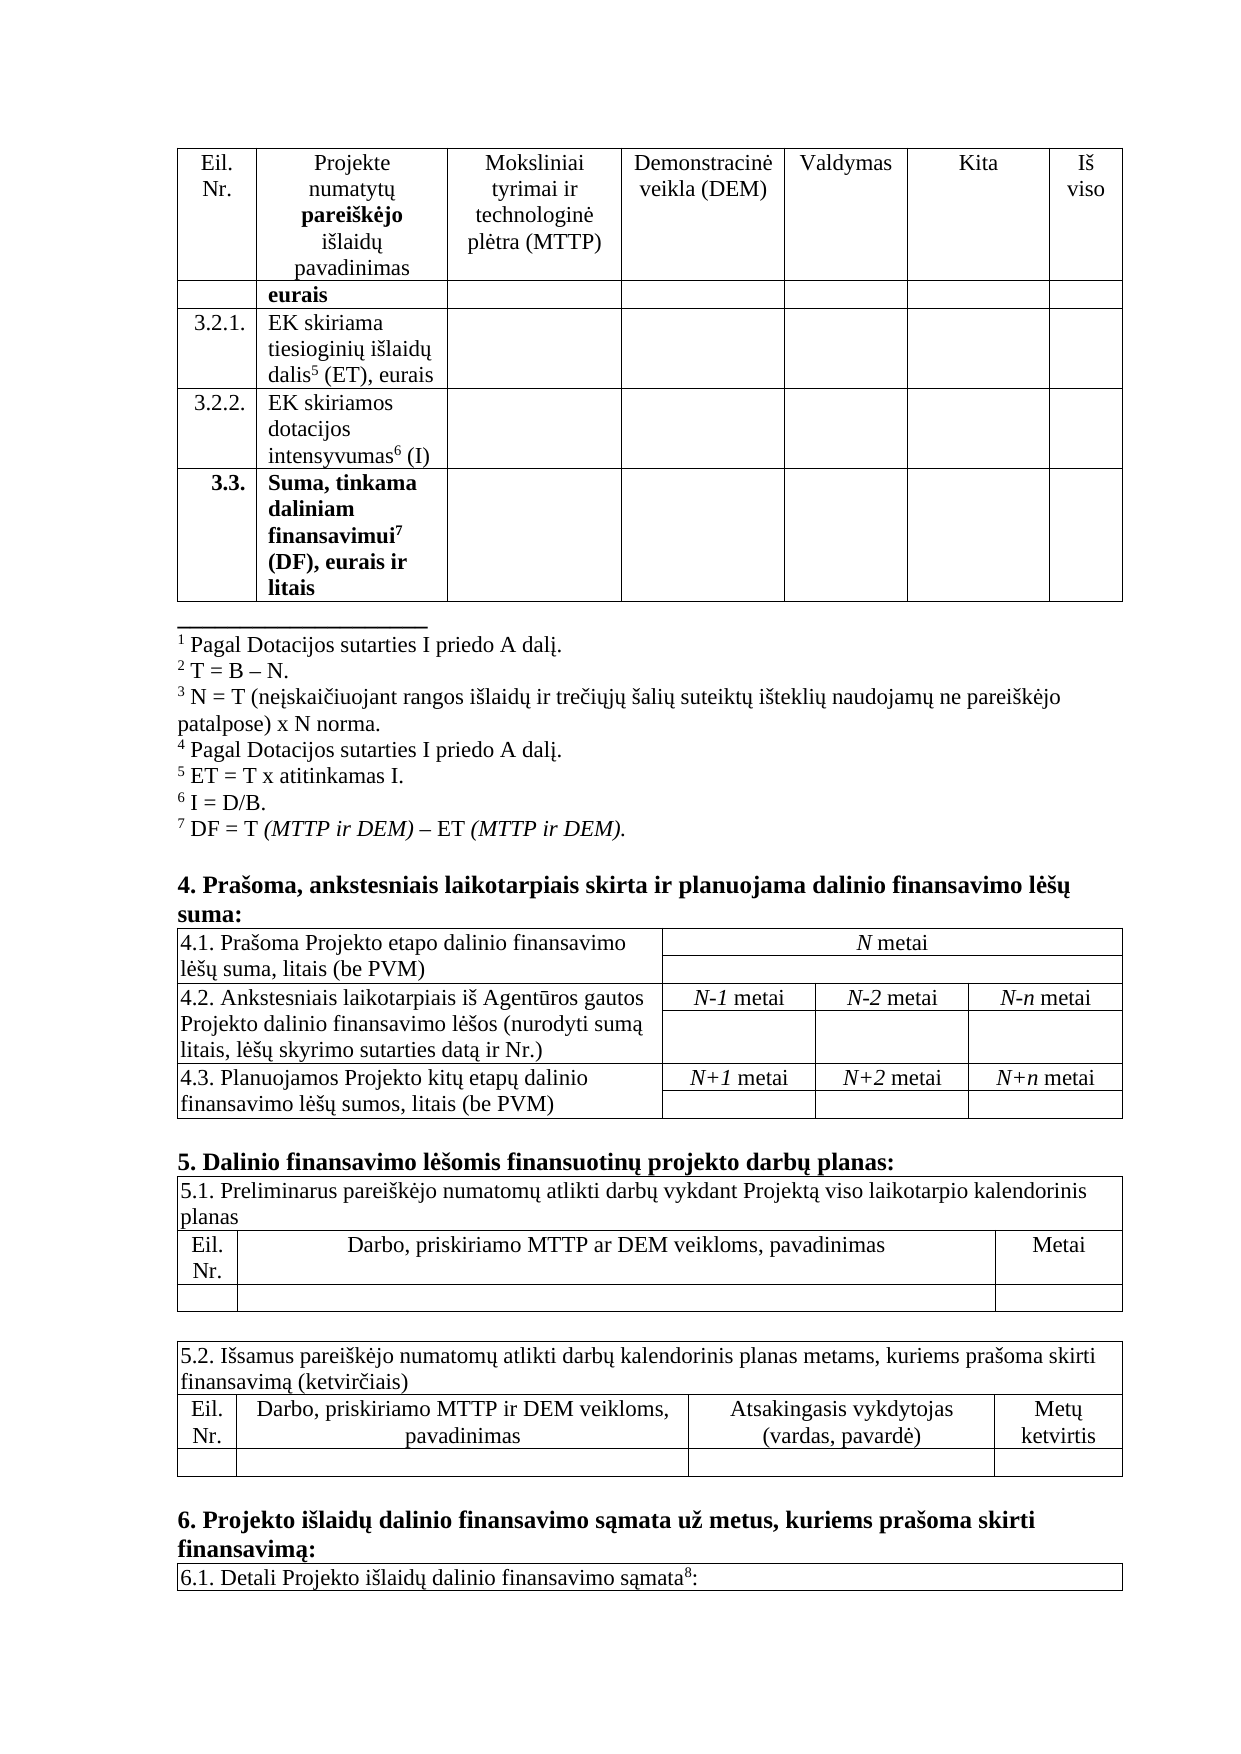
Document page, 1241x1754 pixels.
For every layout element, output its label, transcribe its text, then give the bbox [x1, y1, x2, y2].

table_cell N-1 metai [663, 984, 815, 1010]
table_cell [969, 1091, 1122, 1117]
table_cell [238, 1285, 995, 1311]
text 5. Dalinio finansavimo lėšomis finansuotinų projekto darbų planas: [177, 1147, 1122, 1176]
text 4. Prašoma, ankstesniais laikotarpiais skirta ir planuojama dalinio finansavimo lėšų suma: [177, 870, 1122, 928]
table_cell EK skiriama tiesioginių išlaidų dalis5 (ET), eurais [257, 309, 447, 388]
table_cell [1050, 389, 1122, 468]
table_header 5.1. Preliminarus pareiškėjo numatomų atlikti darbų vykdant Projektą viso laikotarpio kalendorinis planas [178, 1177, 1122, 1230]
table_cell [1050, 281, 1122, 308]
table_cell N+1 metai [663, 1064, 815, 1090]
table_cell N-2 metai [816, 984, 968, 1010]
text 4 Pagal Dotacijos sutarties I priedo A dalį. [177, 736, 1122, 762]
table_cell [908, 469, 1049, 601]
table_cell [908, 309, 1049, 388]
table_cell [178, 1285, 237, 1311]
table_cell [785, 309, 907, 388]
table_cell Atsakingasis vykdytojas (vardas, pavardė) [689, 1395, 994, 1448]
table_cell 4.3. Planuojamos Projekto kitų etapų dalinio finansavimo lėšų sumos, litais (be PVM) [178, 1064, 662, 1117]
table_header Demonstracinė veikla (DEM) [622, 149, 784, 280]
table_cell [178, 281, 256, 308]
text 1 Pagal Dotacijos sutarties I priedo A dalį. [177, 631, 1122, 657]
table_cell [785, 389, 907, 468]
text 7 DF = T (MTTP ir DEM) – ET (MTTP ir DEM). [177, 815, 1122, 841]
table_header 6.1. Detali Projekto išlaidų dalinio finansavimo sąmata8: [178, 1564, 1122, 1590]
table_cell [995, 1449, 1122, 1476]
table_cell [1050, 469, 1122, 601]
table_cell [622, 389, 784, 468]
table_cell [785, 281, 907, 308]
table_cell [908, 281, 1049, 308]
table_cell [816, 1091, 968, 1117]
table_cell eurais [257, 281, 447, 308]
table_cell [448, 469, 621, 601]
table_header 5.2. Išsamus pareiškėjo numatomų atlikti darbų kalendorinis planas metams, kuriems prašoma skirti finansavimą (ketvirčiais) [178, 1342, 1122, 1394]
text 6 I = D/B. [177, 789, 1122, 815]
table_cell [785, 469, 907, 601]
table_cell Eil. Nr. [178, 1231, 237, 1283]
table_cell [969, 1011, 1122, 1063]
table_header Iš viso [1050, 149, 1122, 280]
table_cell [448, 389, 621, 468]
table_cell Darbo, priskiriamo MTTP ar DEM veikloms, pavadinimas [238, 1231, 995, 1283]
table_cell 3.2.2. [178, 389, 256, 468]
text 6. Projekto išlaidų dalinio finansavimo sąmata už metus, kuriems prašoma skirti finansavimą: [177, 1505, 1122, 1563]
table_header Eil. Nr. [178, 149, 256, 280]
table_cell 3.3. [178, 469, 256, 601]
table_cell [448, 309, 621, 388]
table_header N metai [663, 929, 1122, 955]
text 5 ET = T x atitinkamas I. [177, 762, 1122, 789]
table_cell [816, 1011, 968, 1063]
table_cell [448, 281, 621, 308]
text 2 T = B – N. [177, 657, 1122, 683]
table_cell Metų ketvirtis [995, 1395, 1122, 1448]
table_cell [622, 469, 784, 601]
table_cell [663, 1011, 815, 1063]
text ____________________ [177, 602, 1122, 631]
table_header Valdymas [785, 149, 907, 280]
table_cell 4.2. Ankstesniais laikotarpiais iš Agentūros gautos Projekto dalinio finansavimo lėšos (nurodyti sumą litais, lėšų skyrimo sutarties datą ir Nr.) [178, 984, 662, 1063]
table_cell EK skiriamos dotacijos intensyvumas6 (I) [257, 389, 447, 468]
table_header Kita [908, 149, 1049, 280]
table_cell [178, 1449, 236, 1476]
table_cell N-n metai [969, 984, 1122, 1010]
table_cell [689, 1449, 994, 1476]
table_cell [663, 1091, 815, 1117]
table_cell N+n metai [969, 1064, 1122, 1090]
table_cell [622, 281, 784, 308]
table_header Moksliniai tyrimai ir technologinė plėtra (MTTP) [448, 149, 621, 280]
table_cell N+2 metai [816, 1064, 968, 1090]
text 3 N = T (neįskaičiuojant rangos išlaidų ir trečiųjų šalių suteiktų išteklių naudojamų ne pareiškėjo patalpose) x N norma. [177, 683, 1122, 736]
table_cell [1050, 309, 1122, 388]
table_cell Metai [996, 1231, 1122, 1283]
table_header 4.1. Prašoma Projekto etapo dalinio finansavimo lėšų suma, litais (be PVM) [178, 929, 662, 982]
table_cell Eil. Nr. [178, 1395, 236, 1448]
table_cell [908, 389, 1049, 468]
table_cell [663, 956, 1122, 982]
table_cell Darbo, priskiriamo MTTP ir DEM veikloms, pavadinimas [237, 1395, 688, 1448]
table_cell [622, 309, 784, 388]
table_cell Suma, tinkama daliniam finansavimui7 (DF), eurais ir litais [257, 469, 447, 601]
table_cell 3.2.1. [178, 309, 256, 388]
table_cell [996, 1285, 1122, 1311]
table_header Projekte numatytų pareiškėjo išlaidų pavadinimas [257, 149, 447, 280]
table_cell [237, 1449, 688, 1476]
